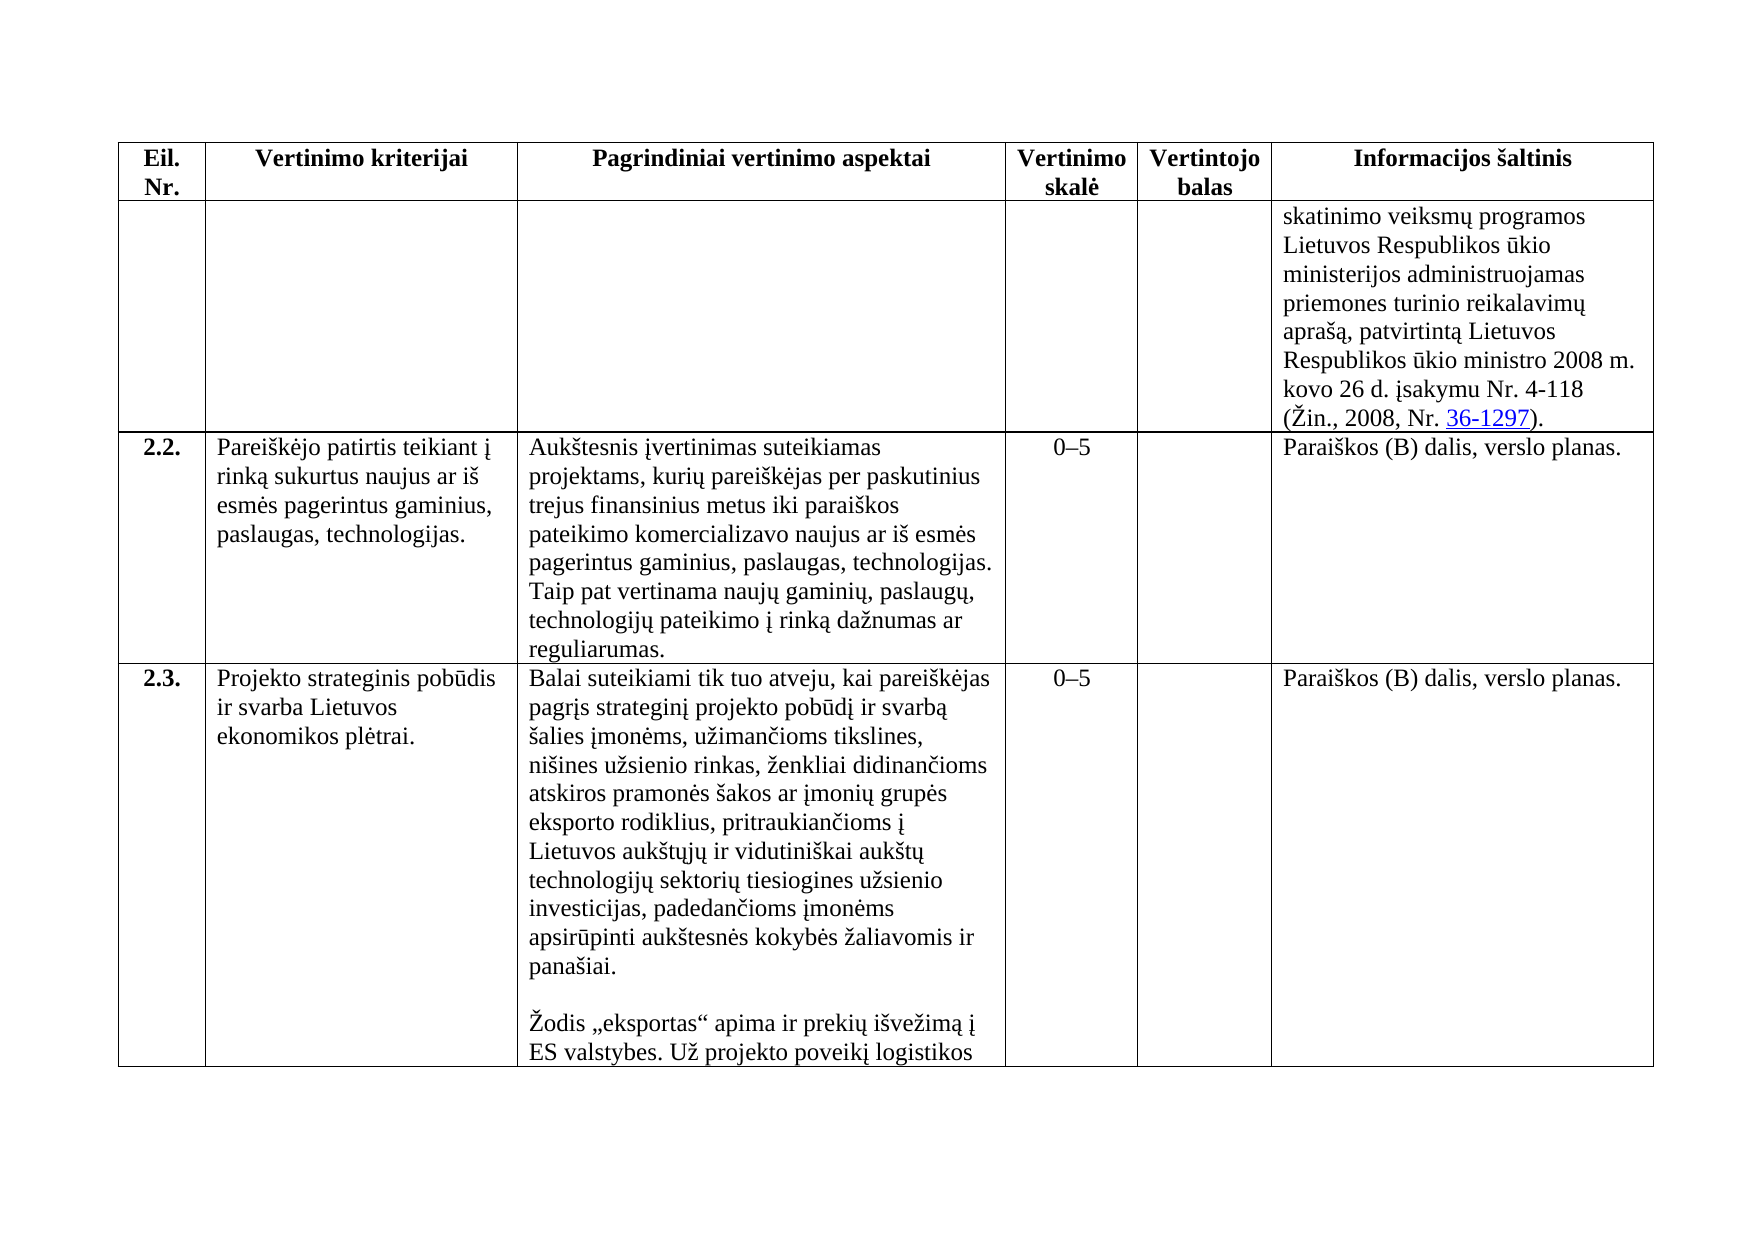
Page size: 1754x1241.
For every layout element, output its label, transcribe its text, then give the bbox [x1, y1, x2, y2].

table_cell [1138, 664, 1271, 1066]
table_cell Projekto strateginis pobūdis ir svarba Lietuvos ekonomikos plėtrai. [206, 664, 517, 1066]
table_cell Aukštesnis įvertinimas suteikiamas projektams, kurių pareiškėjas per paskutinius trejus finansinius metus iki paraiškos pateikimo komercializavo naujus ar iš esmės pagerintus gaminius, paslaugas, technologijas. Taip pat vertinama naujų gaminių, paslaugų, technologijų pateikimo į rinką dažnumas ar reguliarumas. [518, 433, 1005, 662]
table_header Pagrindiniai vertinimo aspektai [518, 143, 1005, 200]
table_cell Pareiškėjo patirtis teikiant į rinką sukurtus naujus ar iš esmės pagerintus gaminius, paslaugas, technologijas. [206, 433, 517, 662]
table_cell Paraiškos (B) dalis, verslo planas. [1272, 433, 1653, 662]
table_cell 0–5 [1006, 433, 1137, 662]
table_cell 2.3. [119, 664, 205, 1066]
table_header Vertintojo balas [1138, 143, 1271, 200]
table_cell skatinimo veiksmų programos Lietuvos Respublikos ūkio ministerijos administruojamas priemones turinio reikalavimų aprašą, patvirtintą Lietuvos Respublikos ūkio ministro 2008 m. kovo 26 d. įsakymu Nr. 4-118 (Žin., 2008, Nr. 36-1297). [1272, 201, 1653, 431]
table_cell [1138, 201, 1271, 431]
table_cell [206, 201, 517, 431]
table_cell [1138, 433, 1271, 662]
table_cell 0–5 [1006, 664, 1137, 1066]
table_header Vertinimo skalė [1006, 143, 1137, 200]
table_cell [119, 201, 205, 431]
table_cell Paraiškos (B) dalis, verslo planas. [1272, 664, 1653, 1066]
table_cell Balai suteikiami tik tuo atveju, kai pareiškėjas pagrįs strateginį projekto pobūdį ir svarbą šalies įmonėms, užimančioms tikslines, nišines užsienio rinkas, ženkliai didinančioms atskiros pramonės šakos ar įmonių grupės eksporto rodiklius, pritraukiančioms į Lietuvos aukštųjų ir vidutiniškai aukštų technologijų sektorių tiesiogines užsienio investicijas, padedančioms įmonėms apsirūpinti aukštesnės kokybės žaliavomis ir panašiai. Žodis „eksportas“ apima ir prekių išvežimą į ES valstybes. Už projekto poveikį logistikos [518, 664, 1005, 1066]
table_cell 2.2. [119, 433, 205, 662]
table_header Vertinimo kriterijai [206, 143, 517, 200]
table_cell [1006, 201, 1137, 431]
table_header Informacijos šaltinis [1272, 143, 1653, 200]
table_cell [518, 201, 1005, 431]
table_header Eil. Nr. [119, 143, 205, 200]
